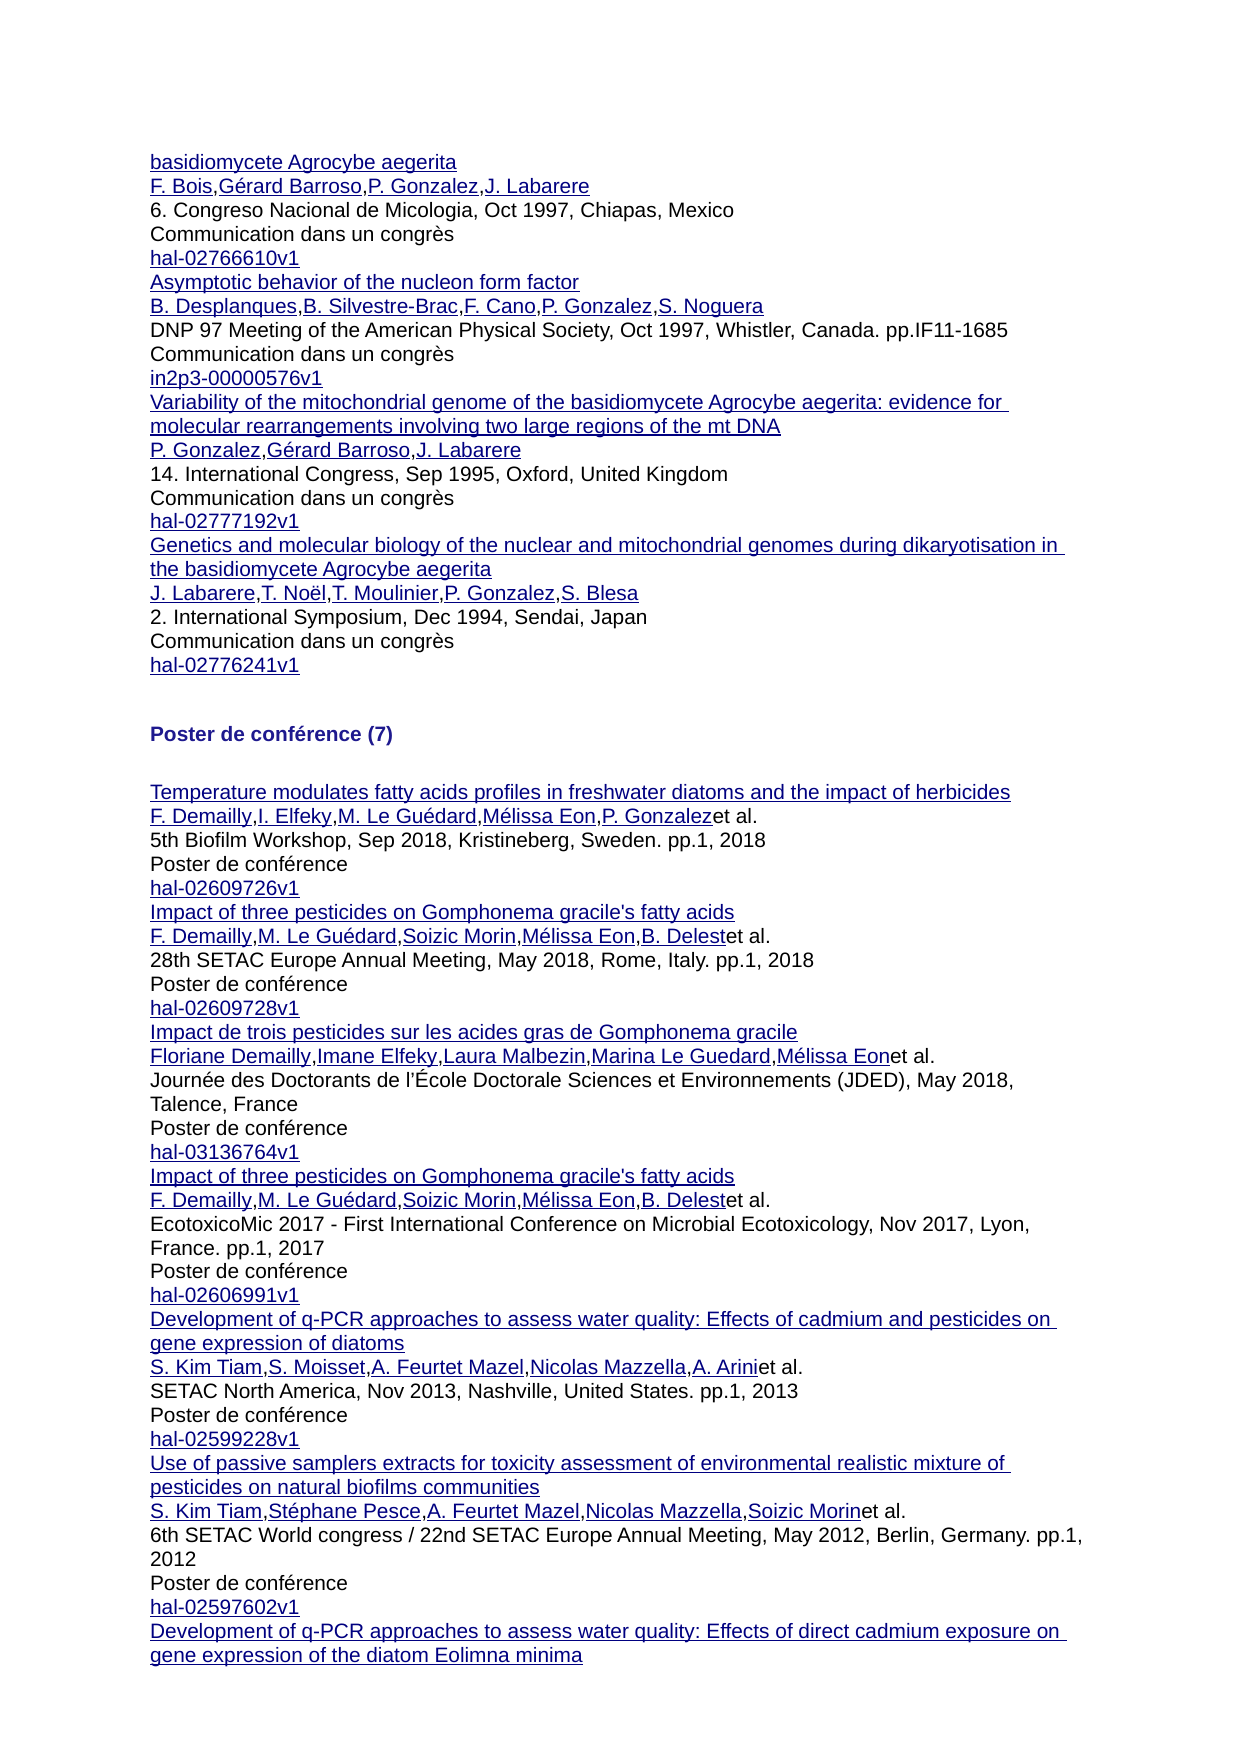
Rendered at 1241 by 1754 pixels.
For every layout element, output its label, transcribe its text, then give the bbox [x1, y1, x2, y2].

table_cell Impact de trois pesticides sur les acides gras de Gomphonema gracile Floriane Demailly,Imane Elfeky,Laura Malbezin,Marina Le Guedard,Mélissa Eonet al. Journée des Doctorants de l’École Doctorale Sciences et Environnements (JDED), May 2018, Talence, France Poster de conférence hal-03136764v1 [150, 1020, 1090, 1163]
table_cell Use of passive samplers extracts for toxicity assessment of environmental realistic mixture of pesticides on natural biofilms communities S. Kim Tiam,Stéphane Pesce,A. Feurtet Mazel,Nicolas Mazzella,Soizic Morinet al. 6th SETAC World congress / 22nd SETAC Europe Annual Meeting, May 2012, Berlin, Germany. pp.1, 2012 Poster de conférence hal-02597602v1 [150, 1451, 1090, 1619]
table_cell Impact of three pesticides on Gomphonema gracile's fatty acids F. Demailly,M. Le Guédard,Soizic Morin,Mélissa Eon,B. Delestet al. 28th SETAC Europe Annual Meeting, May 2018, Rome, Italy. pp.1, 2018 Poster de conférence hal-02609728v1 [150, 900, 1090, 1020]
table_cell Development of q-PCR approaches to assess water quality: Effects of direct cadmium exposure on gene expression of the diatom Eolimna minima [150, 1619, 1090, 1667]
table_cell Asymptotic behavior of the nucleon form factor B. Desplanques,B. Silvestre-Brac,F. Cano,P. Gonzalez,S. Noguera DNP 97 Meeting of the American Physical Society, Oct 1997, Whistler, Canada. pp.IF11-1685 Communication dans un congrès in2p3-00000576v1 [150, 270, 1090, 389]
table_cell Development of q-PCR approaches to assess water quality: Effects of cadmium and pesticides on gene expression of diatoms S. Kim Tiam,S. Moisset,A. Feurtet Mazel,Nicolas Mazzella,A. Ariniet al. SETAC North America, Nov 2013, Nashville, United States. pp.1, 2013 Poster de conférence hal-02599228v1 [150, 1307, 1090, 1451]
table_header Temperature modulates fatty acids profiles in freshwater diatoms and the impact of herbicides F. Demailly,I. Elfeky,M. Le Guédard,Mélissa Eon,P. Gonzalezet al. 5th Biofilm Workshop, Sep 2018, Kristineberg, Sweden. pp.1, 2018 Poster de conférence hal-02609726v1 [150, 780, 1090, 900]
table_cell Variability of the mitochondrial genome of the basidiomycete Agrocybe aegerita: evidence for molecular rearrangements involving two large regions of the mt DNA P. Gonzalez,Gérard Barroso,J. Labarere 14. International Congress, Sep 1995, Oxford, United Kingdom Communication dans un congrès hal-02777192v1 [150, 390, 1090, 533]
subtitle Poster de conférence (7) [150, 722, 1090, 746]
table_cell Nucleotide sequence of a B-DNA polymerase gene integrated into the mitochondrial genome of the basidiomycete Agrocybe aegerita F. Bois,Gérard Barroso,P. Gonzalez,J. Labarere 6. Congreso Nacional de Micologia, Oct 1997, Chiapas, Mexico Communication dans un congrès hal-02766610v1 [150, 150, 1090, 270]
table_cell Genetics and molecular biology of the nuclear and mitochondrial genomes during dikaryotisation in the basidiomycete Agrocybe aegerita J. Labarere,T. Noël,T. Moulinier,P. Gonzalez,S. Blesa 2. International Symposium, Dec 1994, Sendai, Japan Communication dans un congrès hal-02776241v1 [150, 533, 1090, 677]
table_cell Impact of three pesticides on Gomphonema gracile's fatty acids F. Demailly,M. Le Guédard,Soizic Morin,Mélissa Eon,B. Delestet al. EcotoxicoMic 2017 - First International Conference on Microbial Ecotoxicology, Nov 2017, Lyon, France. pp.1, 2017 Poster de conférence hal-02606991v1 [150, 1164, 1090, 1307]
